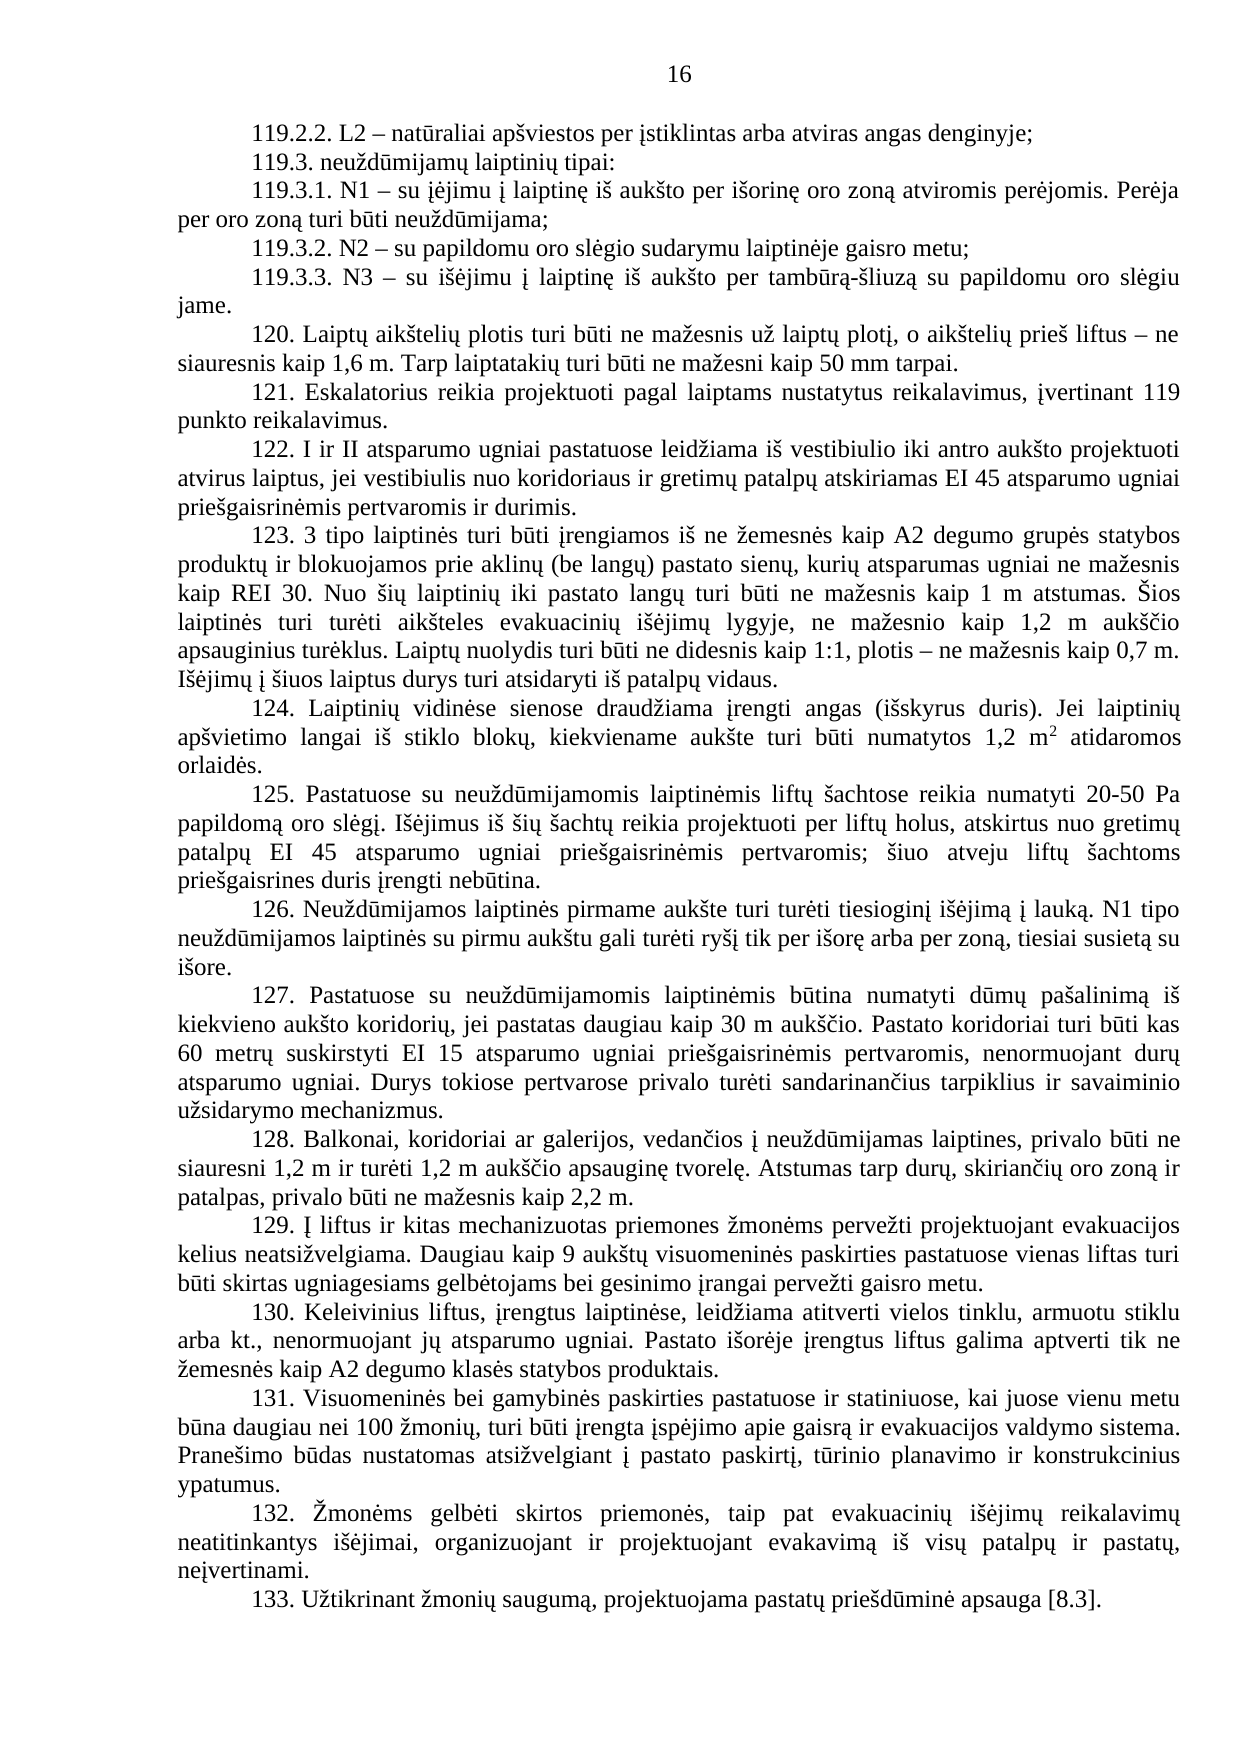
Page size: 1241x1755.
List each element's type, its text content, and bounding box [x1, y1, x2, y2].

text 131. Visuomeninės bei gamybinės paskirties pastatuose ir statiniuose, kai juose vienu metu būna daugiau nei 100 žmonių, turi būti įrengta įspėjimo apie gaisrą ir evakuacijos valdymo sistema. Pranešimo būdas nustatomas atsižvelgiant į pastato paskirtį, tūrinio planavimo ir konstrukcinius ypatumus. [177, 1383, 1181, 1498]
text 127. Pastatuose su neuždūmijamomis laiptinėmis būtina numatyti dūmų pašalinimą iš kiekvieno aukšto koridorių, jei pastatas daugiau kaip 30 m aukščio. Pastato koridoriai turi būti kas 60 metrų suskirstyti EI 15 atsparumo ugniai priešgaisrinėmis pertvaromis, nenormuojant durų atsparumo ugniai. Durys tokiose pertvarose privalo turėti sandarinančius tarpiklius ir savaiminio užsidarymo mechanizmus. [177, 981, 1181, 1124]
text 119.3. neuždūmijamų laiptinių tipai: [177, 147, 1181, 176]
text 119.3.3. N3 – su išėjimu į laiptinę iš aukšto per tambūrą-šliuzą su papildomu oro slėgiu jame. [177, 262, 1181, 319]
text 122. I ir II atsparumo ugniai pastatuose leidžiama iš vestibiulio iki antro aukšto projektuoti atvirus laiptus, jei vestibiulis nuo koridoriaus ir gretimų patalpų atskiriamas EI 45 atsparumo ugniai priešgaisrinėmis pertvaromis ir durimis. [177, 434, 1181, 521]
text 124. Laiptinių vidinėse sienose draudžiama įrengti angas (išskyrus duris). Jei laiptinių apšvietimo langai iš stiklo blokų, kiekviename aukšte turi būti numatytos 1,2 m2 atidaromos orlaidės. [177, 693, 1181, 779]
text 133. Užtikrinant žmonių saugumą, projektuojama pastatų priešdūminė apsauga [8.3]. [177, 1584, 1181, 1613]
text 129. Į liftus ir kitas mechanizuotas priemones žmonėms pervežti projektuojant evakuacijos kelius neatsižvelgiama. Daugiau kaip 9 aukštų visuomeninės paskirties pastatuose vienas liftas turi būti skirtas ugniagesiams gelbėtojams bei gesinimo įrangai pervežti gaisro metu. [177, 1211, 1181, 1297]
text 130. Keleivinius liftus, įrengtus laiptinėse, leidžiama atitverti vielos tinklu, armuotu stiklu arba kt., nenormuojant jų atsparumo ugniai. Pastato išorėje įrengtus liftus galima aptverti tik ne žemesnės kaip A2 degumo klasės statybos produktais. [177, 1297, 1181, 1383]
text 132. Žmonėms gelbėti skirtos priemonės, taip pat evakuacinių išėjimų reikalavimų neatitinkantys išėjimai, organizuojant ir projektuojant evakavimą iš visų patalpų ir pastatų, neįvertinami. [177, 1498, 1181, 1584]
text 125. Pastatuose su neuždūmijamomis laiptinėmis liftų šachtose reikia numatyti 20-50 Pa papildomą oro slėgį. Išėjimus iš šių šachtų reikia projektuoti per liftų holus, atskirtus nuo gretimų patalpų EI 45 atsparumo ugniai priešgaisrinėmis pertvaromis; šiuo atveju liftų šachtoms priešgaisrines duris įrengti nebūtina. [177, 779, 1181, 894]
text 119.3.1. N1 – su įėjimu į laiptinę iš aukšto per išorinę oro zoną atviromis perėjomis. Perėja per oro zoną turi būti neuždūmijama; [177, 176, 1181, 233]
text 126. Neuždūmijamos laiptinės pirmame aukšte turi turėti tiesioginį išėjimą į lauką. N1 tipo neuždūmijamos laiptinės su pirmu aukštu gali turėti ryšį tik per išorę arba per zoną, tiesiai susietą su išore. [177, 894, 1181, 981]
text 123. 3 tipo laiptinės turi būti įrengiamos iš ne žemesnės kaip A2 degumo grupės statybos produktų ir blokuojamos prie aklinų (be langų) pastato sienų, kurių atsparumas ugniai ne mažesnis kaip REI 30. Nuo šių laiptinių iki pastato langų turi būti ne mažesnis kaip 1 m atstumas. Šios laiptinės turi turėti aikšteles evakuacinių išėjimų lygyje, ne mažesnio kaip 1,2 m aukščio apsauginius turėklus. Laiptų nuolydis turi būti ne didesnis kaip 1:1, plotis – ne mažesnis kaip 0,7 m. Išėjimų į šiuos laiptus durys turi atsidaryti iš patalpų vidaus. [177, 521, 1181, 693]
text 121. Eskalatorius reikia projektuoti pagal laiptams nustatytus reikalavimus, įvertinant 119 punkto reikalavimus. [177, 377, 1181, 434]
text 120. Laiptų aikštelių plotis turi būti ne mažesnis už laiptų plotį, o aikštelių prieš liftus – ne siauresnis kaip 1,6 m. Tarp laiptatakių turi būti ne mažesni kaip 50 mm tarpai. [177, 319, 1181, 377]
text 119.3.2. N2 – su papildomu oro slėgio sudarymu laiptinėje gaisro metu; [177, 233, 1181, 262]
text 119.2.2. L2 – natūraliai apšviestos per įstiklintas arba atviras angas denginyje; [177, 118, 1181, 147]
text 128. Balkonai, koridoriai ar galerijos, vedančios į neuždūmijamas laiptines, privalo būti ne siauresni 1,2 m ir turėti 1,2 m aukščio apsauginę tvorelę. Atstumas tarp durų, skiriančių oro zoną ir patalpas, privalo būti ne mažesnis kaip 2,2 m. [177, 1124, 1181, 1211]
